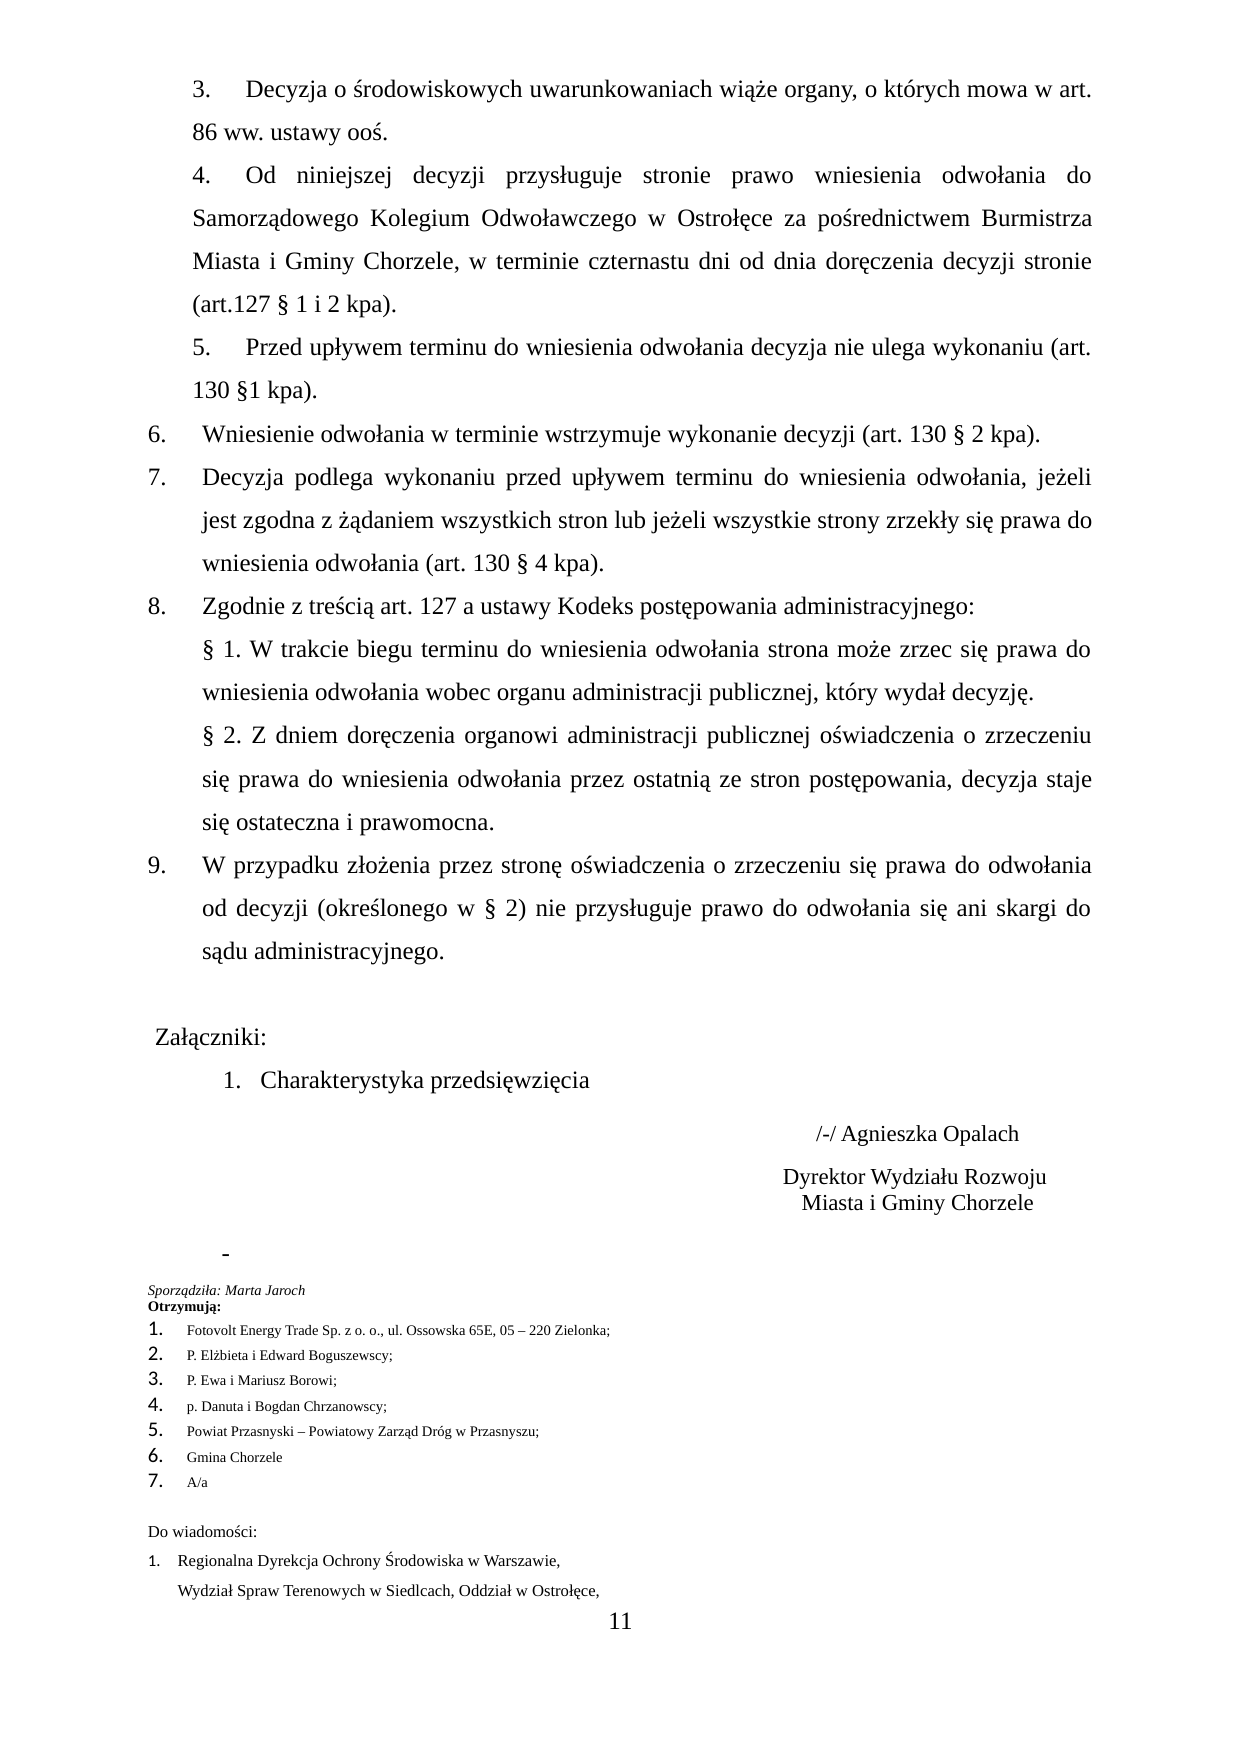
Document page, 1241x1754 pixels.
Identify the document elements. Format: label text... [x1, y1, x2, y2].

list Fotovolt Energy Trade Sp. z o. o., ul. Ossowska 65E, 05 – 220 Zielonka; [148, 1315, 724, 1340]
text Otrzymują: [148, 1298, 724, 1315]
list P. Ewa i Mariusz Borowi; [148, 1366, 1093, 1391]
list Powiat Przasnyski – Powiatowy Zarząd Dróg w Przasnyszu; [148, 1416, 1093, 1442]
text Sporządziła: Marta Jaroch [148, 1281, 724, 1298]
list Decyzja podlega wykonaniu przed upływem terminu do wniesienia odwołania, jeżeli jest zgodna z żądaniem wszystkich stron lub jeżeli wszystkie strony zrzekły się prawa do wniesienia odwołania (art. 130 § 4 kpa). [148, 462, 1093, 577]
list A/a [148, 1467, 1093, 1493]
list Od niniejszej decyzji przysługuje stronie prawo wniesienia odwołania do Samorządowego Kolegium Odwoławczego w Ostrołęce za pośrednictwem Burmistrza Miasta i Gminy Chorzele, w terminie czternastu dni od dnia doręczenia decyzji stronie (art.127 § 1 i 2 kpa). [192, 160, 1093, 318]
list Charakterystyka przedsięwzięcia [223, 1066, 1093, 1094]
list Decyzja o środowiskowych uwarunkowaniach wiąże organy, o których mowa w art. 86 ww. ustawy ooś. [192, 74, 1093, 146]
list Gmina Chorzele [148, 1442, 1093, 1467]
text Wydział Spraw Terenowych w Siedlcach, Oddział w Ostrołęce, [177, 1581, 1093, 1600]
list P. Elżbieta i Edward Boguszewscy; [148, 1340, 1093, 1366]
list Regionalna Dyrekcja Ochrony Środowiska w Warszawie, [148, 1550, 1093, 1571]
list Wniesienie odwołania w terminie wstrzymuje wykonanie decyzji (art. 130 § 2 kpa). [148, 419, 1093, 447]
text Dyrektor Wydziału Rozwoju [741, 1163, 1095, 1189]
list Przed upływem terminu do wniesienia odwołania decyzja nie ulega wykonaniu (art. 130 §1 kpa). [192, 332, 1093, 404]
text Miasta i Gminy Chorzele [741, 1189, 1095, 1216]
text - [148, 1238, 724, 1267]
text /-/ Agnieszka Opalach [741, 1120, 1095, 1146]
list W przypadku złożenia przez stronę oświadczenia o zrzeczeniu się prawa do odwołania od decyzji (określonego w § 2) nie przysługuje prawo do odwołania się ani skargi do sądu administracyjnego. [148, 850, 1093, 965]
text Do wiadomości: [148, 1521, 1093, 1541]
list Zgodnie z treścią art. 127 a ustawy Kodeks postępowania administracyjnego: [148, 591, 1093, 620]
text Załączniki: [154, 1022, 504, 1051]
text § 2. Z dniem doręczenia organowi administracji publicznej oświadczenia o zrzeczeniu się prawa do wniesienia odwołania przez ostatnią ze stron postępowania, decyzja staje się ostateczna i prawomocna. [202, 721, 1093, 836]
list p. Danuta i Bogdan Chrzanowscy; [148, 1391, 1093, 1416]
text § 1. W trakcie biegu terminu do wniesienia odwołania strona może zrzec się prawa do wniesienia odwołania wobec organu administracji publicznej, który wydał decyzję. [202, 634, 1093, 706]
